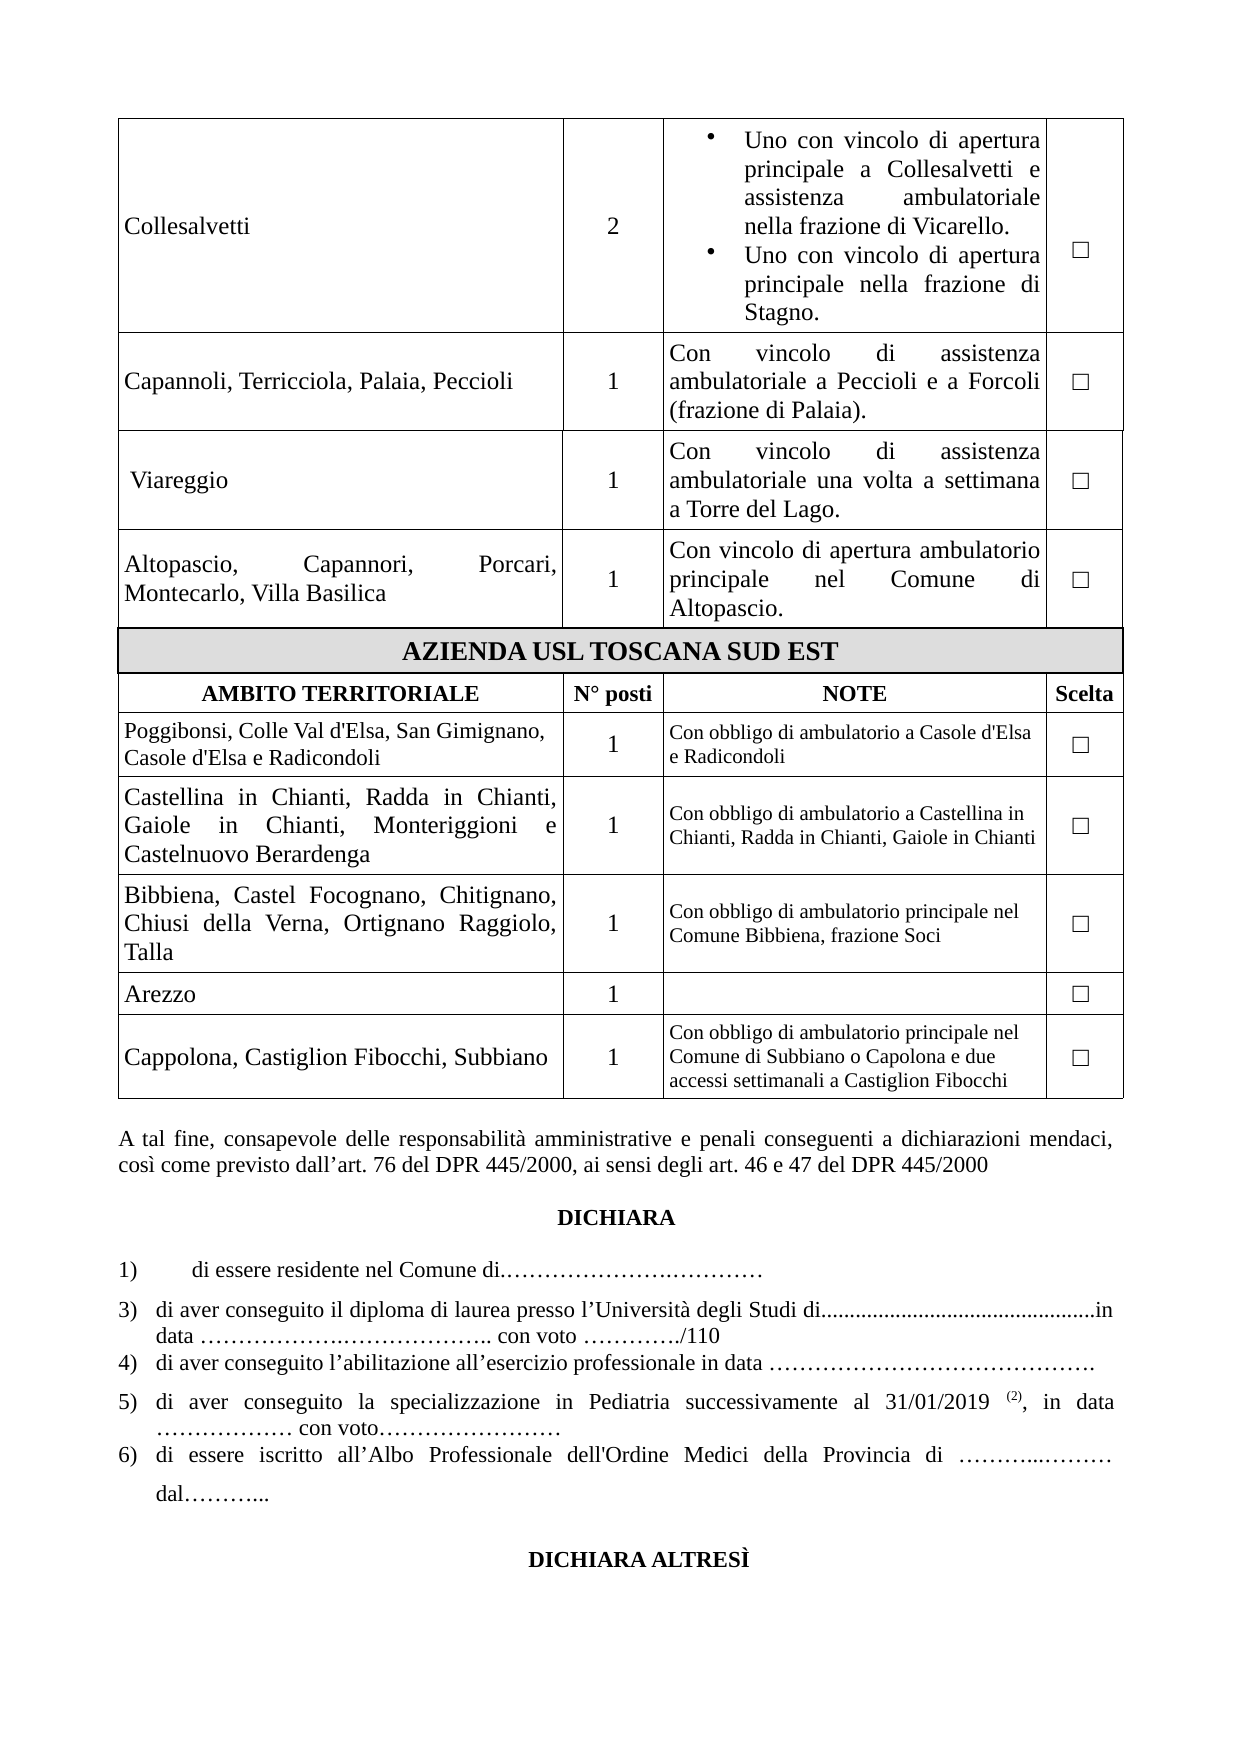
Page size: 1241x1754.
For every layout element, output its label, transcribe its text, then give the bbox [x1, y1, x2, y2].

table_cell Con obbligo di ambulatorio principale nel Comune Bibbiena, frazione Soci [664, 875, 1046, 972]
table_cell Cappolona, Castiglion Fibocchi, Subbiano [119, 1015, 563, 1098]
table_cell 1 [564, 713, 663, 776]
table_cell □ [1047, 1015, 1123, 1098]
table_cell 1 [564, 973, 663, 1014]
text 1) di essere residente nel Comune di.………………….………… [118, 1256, 1114, 1283]
text 5) di aver conseguito la specializzazione in Pediatria successivamente al 31/01/2019 (2), in data ……………… con voto…………………… [118, 1388, 1114, 1441]
table_cell □ [1047, 333, 1123, 430]
table_cell □ [1047, 875, 1123, 972]
table_cell AZIENDA USL TOSCANA SUD EST [119, 629, 1122, 672]
table_cell □ [1047, 119, 1123, 332]
table_cell Capannoli, Terricciola, Palaia, Peccioli [119, 333, 563, 430]
table_cell Con obbligo di ambulatorio a Casole d'Elsa e Radicondoli [664, 713, 1046, 776]
text DICHIARA [118, 1204, 1114, 1230]
table_cell 1 [564, 1015, 663, 1098]
table_cell □ [1047, 973, 1123, 1014]
table_cell Con obbligo di ambulatorio a Castellina in Chianti, Radda in Chianti, Gaiole in Chianti [664, 777, 1046, 874]
table_cell Viareggio [119, 431, 562, 528]
table_cell NOTE [664, 674, 1046, 712]
table_cell □ [1047, 713, 1123, 776]
table_cell AMBITO TERRITORIALE [119, 674, 563, 712]
table_cell 1 [564, 777, 663, 874]
table_cell 2 [564, 119, 663, 332]
table_cell 1 [563, 431, 663, 528]
list DICHIARA ALTRESÌ [118, 1546, 1122, 1572]
table_cell Con vincolo di assistenza ambulatoriale a Peccioli e a Forcoli (frazione di Palaia). [664, 333, 1046, 430]
table_cell □ [1047, 431, 1122, 528]
table_cell Collesalvetti [119, 119, 563, 332]
text 3) di aver conseguito il diploma di laurea presso l’Università degli Studi di................................................in data ……………….……………….. con voto …………./110 [118, 1296, 1114, 1348]
text 6) di essere iscritto all’Albo Professionale dell'Ordine Medici della Provincia di ………...………dal………... [118, 1441, 1114, 1507]
table_cell Uno con vincolo di apertura principale a Collesalvetti e assistenza ambulatoriale nella frazione di Vicarello. Uno con vincolo di apertura principale nella frazione di Stagno. [664, 119, 1046, 332]
table_cell 1 [564, 333, 663, 430]
table_cell Altopascio, Capannori, Porcari, Montecarlo, Villa Basilica [119, 530, 562, 627]
table_cell □ [1047, 777, 1123, 874]
text 4) di aver conseguito l’abilitazione all’esercizio professionale in data ……………………………………. [118, 1348, 1114, 1375]
table_cell Con vincolo di assistenza ambulatoriale una volta a settimana a Torre del Lago. [664, 431, 1046, 528]
table_cell 1 [564, 875, 663, 972]
table_cell Arezzo [119, 973, 563, 1014]
text A tal fine, consapevole delle responsabilità amministrative e penali conseguenti a dichiarazioni mendaci, così come previsto dall’art. 76 del DPR 445/2000, ai sensi degli art. 46 e 47 del DPR 445/2000 [118, 1124, 1114, 1177]
table_cell Con vincolo di apertura ambulatorio principale nel Comune di Altopascio. [664, 530, 1046, 627]
table_cell □ [1047, 530, 1122, 627]
table_cell 1 [563, 530, 663, 627]
table_cell Con obbligo di ambulatorio principale nel Comune di Subbiano o Capolona e due accessi settimanali a Castiglion Fibocchi [664, 1015, 1046, 1098]
table_cell Poggibonsi, Colle Val d'Elsa, San Gimignano, Casole d'Elsa e Radicondoli [119, 713, 563, 776]
table_cell [664, 973, 1046, 1014]
table_cell N° posti [564, 674, 663, 712]
table_cell Bibbiena, Castel Focognano, Chitignano, Chiusi della Verna, Ortignano Raggiolo, Talla [119, 875, 563, 972]
table_cell Scelta [1047, 674, 1123, 712]
table_cell Castellina in Chianti, Radda in Chianti, Gaiole in Chianti, Monteriggioni e Castelnuovo Berardenga [119, 777, 563, 874]
